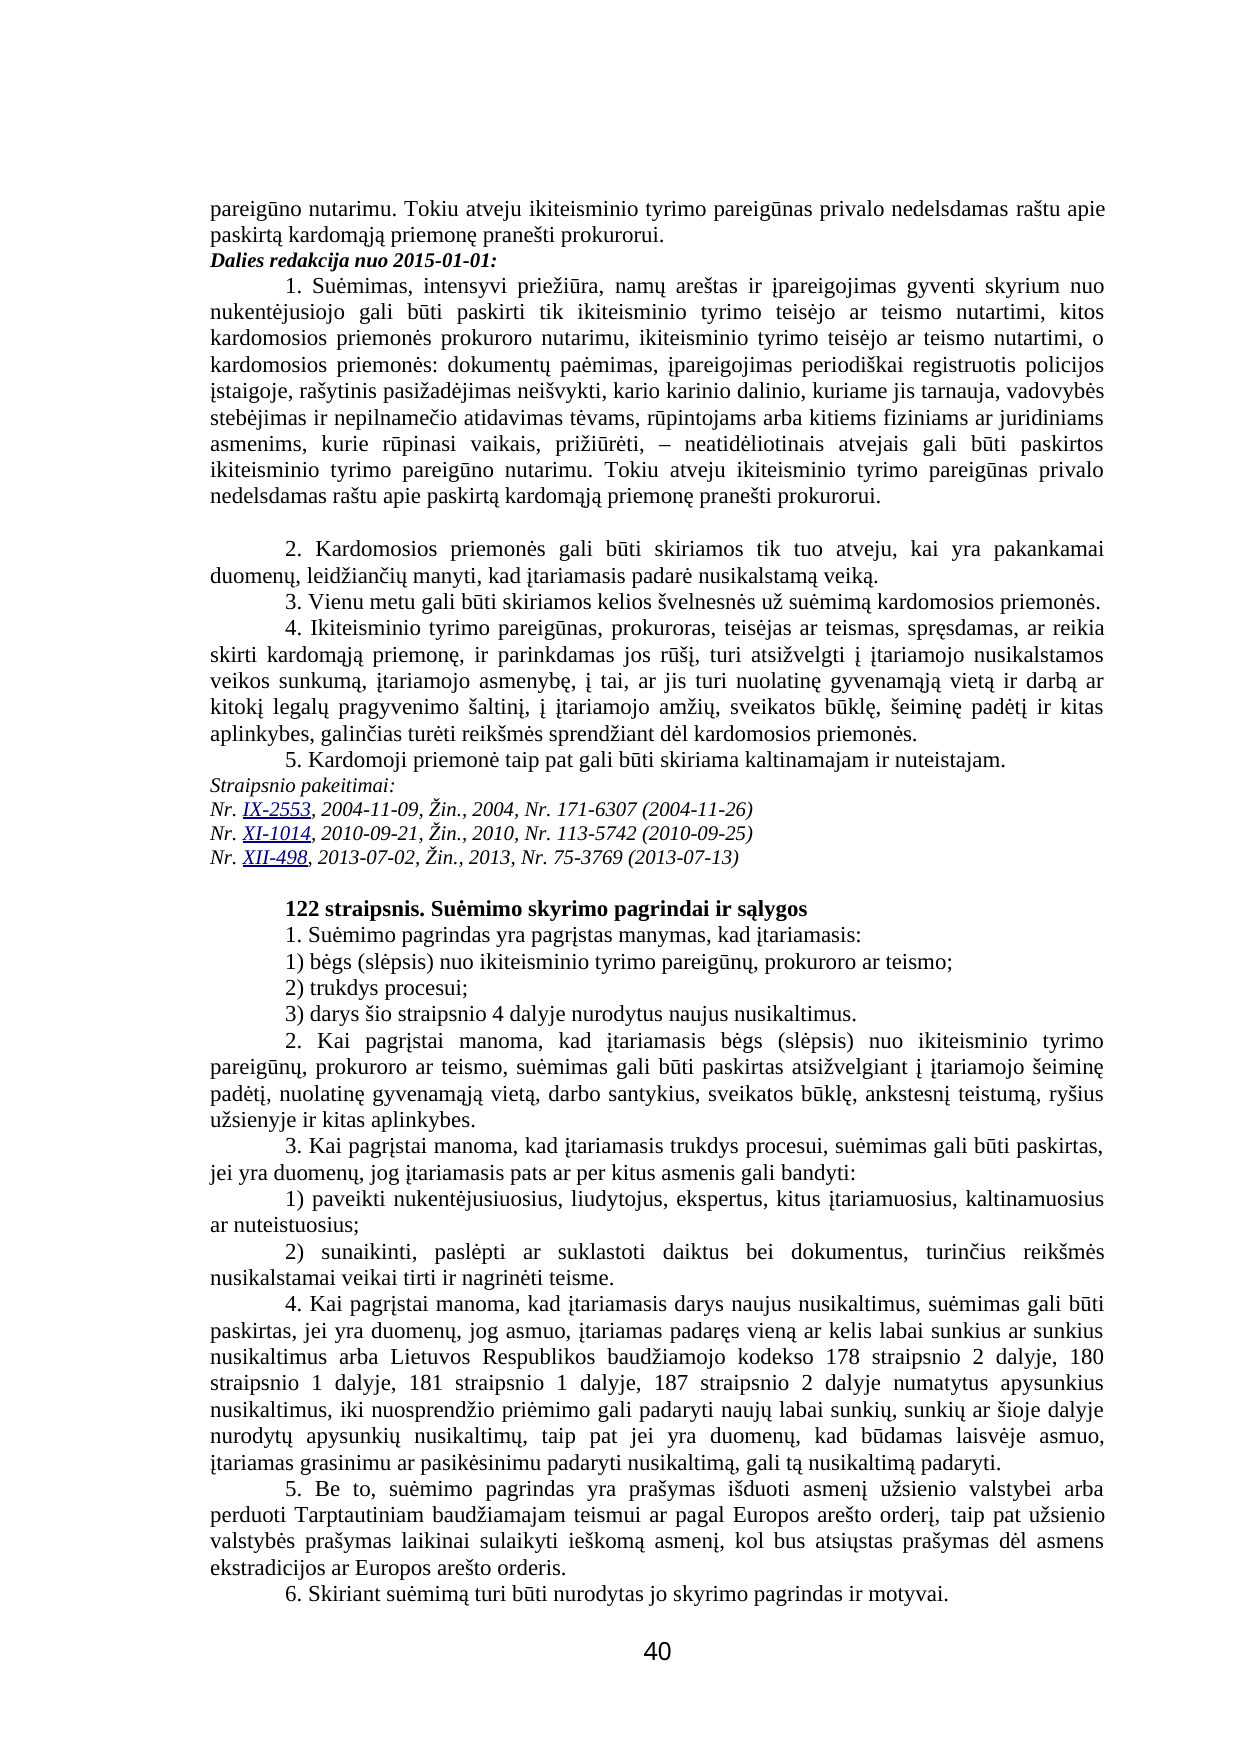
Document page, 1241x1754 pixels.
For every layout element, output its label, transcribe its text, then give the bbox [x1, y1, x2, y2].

text 2) sunaikinti, paslėpti ar suklastoti daiktus bei dokumentus, turinčius reikšmės nusikalstamai veikai tirti ir nagrinėti teisme. [210, 1238, 1106, 1290]
text Nr. XI-1014, 2010-09-21, Žin., 2010, Nr. 113-5742 (2010-09-25) [210, 821, 1106, 845]
text Nr. XII-498, 2013-07-02, Žin., 2013, Nr. 75-3769 (2013-07-13) [210, 845, 1106, 869]
text 1. Suėmimas, intensyvi priežiūra, namų areštas ir įpareigojimas gyventi skyrium nuo nukentėjusiojo gali būti paskirti tik ikiteisminio tyrimo teisėjo ar teismo nutartimi, kitos kardomosios priemonės prokuroro nutarimu, ikiteisminio tyrimo teisėjo ar teismo nutartimi, o kardomosios priemonės: dokumentų paėmimas, įpareigojimas periodiškai registruotis policijos įstaigoje, rašytinis pasižadėjimas neišvykti, kario karinio dalinio, kuriame jis tarnauja, vadovybės stebėjimas ir nepilnamečio atidavimas tėvams, rūpintojams arba kitiems fiziniams ar juridiniams asmenims, kurie rūpinasi vaikais, prižiūrėti, – neatidėliotinais atvejais gali būti paskirtos ikiteisminio tyrimo pareigūno nutarimu. Tokiu atveju ikiteisminio tyrimo pareigūnas privalo nedelsdamas raštu apie paskirtą kardomąją priemonę pranešti prokurorui. [210, 272, 1106, 509]
text 2. Kardomosios priemonės gali būti skiriamos tik tuo atveju, kai yra pakankamai duomenų, leidžiančių manyti, kad įtariamasis padarė nusikalstamą veiką. [210, 535, 1106, 588]
text Straipsnio pakeitimai: [210, 772, 1106, 797]
text 6. Skiriant suėmimą turi būti nurodytas jo skyrimo pagrindas ir motyvai. [210, 1580, 1106, 1607]
text 4. Ikiteisminio tyrimo pareigūnas, prokuroras, teisėjas ar teismas, spręsdamas, ar reikia skirti kardomąją priemonę, ir parinkdamas jos rūšį, turi atsižvelgti į įtariamojo nusikalstamos veikos sunkumą, įtariamojo asmenybę, į tai, ar jis turi nuolatinę gyvenamąją vietą ir darbą ar kitokį legalų pragyvenimo šaltinį, į įtariamojo amžių, sveikatos būklę, šeiminę padėtį ir kitas aplinkybes, galinčias turėti reikšmės sprendžiant dėl kardomosios priemonės. [210, 614, 1106, 746]
text 1. Suėmimo pagrindas yra pagrįstas manymas, kad įtariamasis: [210, 921, 1106, 948]
text 122 straipsnis. Suėmimo skyrimo pagrindai ir sąlygos [210, 895, 1106, 921]
text 4. Kai pagrįstai manoma, kad įtariamasis darys naujus nusikaltimus, suėmimas gali būti paskirtas, jei yra duomenų, jog asmuo, įtariamas padaręs vieną ar kelis labai sunkius ar sunkius nusikaltimus arba Lietuvos Respublikos baudžiamojo kodekso 178 straipsnio 2 dalyje, 180 straipsnio 1 dalyje, 181 straipsnio 1 dalyje, 187 straipsnio 2 dalyje numatytus apysunkius nusikaltimus, iki nuosprendžio priėmimo gali padaryti naujų labai sunkių, sunkių ar šioje dalyje nurodytų apysunkių nusikaltimų, taip pat jei yra duomenų, kad būdamas laisvėje asmuo, įtariamas grasinimu ar pasikėsinimu padaryti nusikaltimą, gali tą nusikaltimą padaryti. [210, 1290, 1106, 1475]
text 2. Kai pagrįstai manoma, kad įtariamasis bėgs (slėpsis) nuo ikiteisminio tyrimo pareigūnų, prokuroro ar teismo, suėmimas gali būti paskirtas atsižvelgiant į įtariamojo šeiminę padėtį, nuolatinę gyvenamąją vietą, darbo santykius, sveikatos būklę, ankstesnį teistumą, ryšius užsienyje ir kitas aplinkybes. [210, 1027, 1106, 1132]
text pareigūno nutarimu. Tokiu atveju ikiteisminio tyrimo pareigūnas privalo nedelsdamas raštu apie paskirtą kardomąją priemonę pranešti prokurorui. [210, 195, 1106, 248]
text Nr. IX-2553, 2004-11-09, Žin., 2004, Nr. 171-6307 (2004-11-26) [210, 797, 1106, 821]
text 1) bėgs (slėpsis) nuo ikiteisminio tyrimo pareigūnų, prokuroro ar teismo; [210, 948, 1106, 974]
text 1) paveikti nukentėjusiuosius, liudytojus, ekspertus, kitus įtariamuosius, kaltinamuosius ar nuteistuosius; [210, 1185, 1106, 1238]
text 5. Be to, suėmimo pagrindas yra prašymas išduoti asmenį užsienio valstybei arba perduoti Tarptautiniam baudžiamajam teismui ar pagal Europos arešto orderį, taip pat užsienio valstybės prašymas laikinai sulaikyti ieškomą asmenį, kol bus atsiųstas prašymas dėl asmens ekstradicijos ar Europos arešto orderis. [210, 1475, 1106, 1580]
text 5. Kardomoji priemonė taip pat gali būti skiriama kaltinamajam ir nuteistajam. [210, 746, 1106, 772]
text 3) darys šio straipsnio 4 dalyje nurodytus naujus nusikaltimus. [210, 1001, 1106, 1027]
text 3. Vienu metu gali būti skiriamos kelios švelnesnės už suėmimą kardomosios priemonės. [210, 588, 1106, 614]
text Dalies redakcija nuo 2015-01-01: [210, 248, 1106, 272]
text 3. Kai pagrįstai manoma, kad įtariamasis trukdys procesui, suėmimas gali būti paskirtas, jei yra duomenų, jog įtariamasis pats ar per kitus asmenis gali bandyti: [210, 1132, 1106, 1185]
text 2) trukdys procesui; [210, 974, 1106, 1001]
